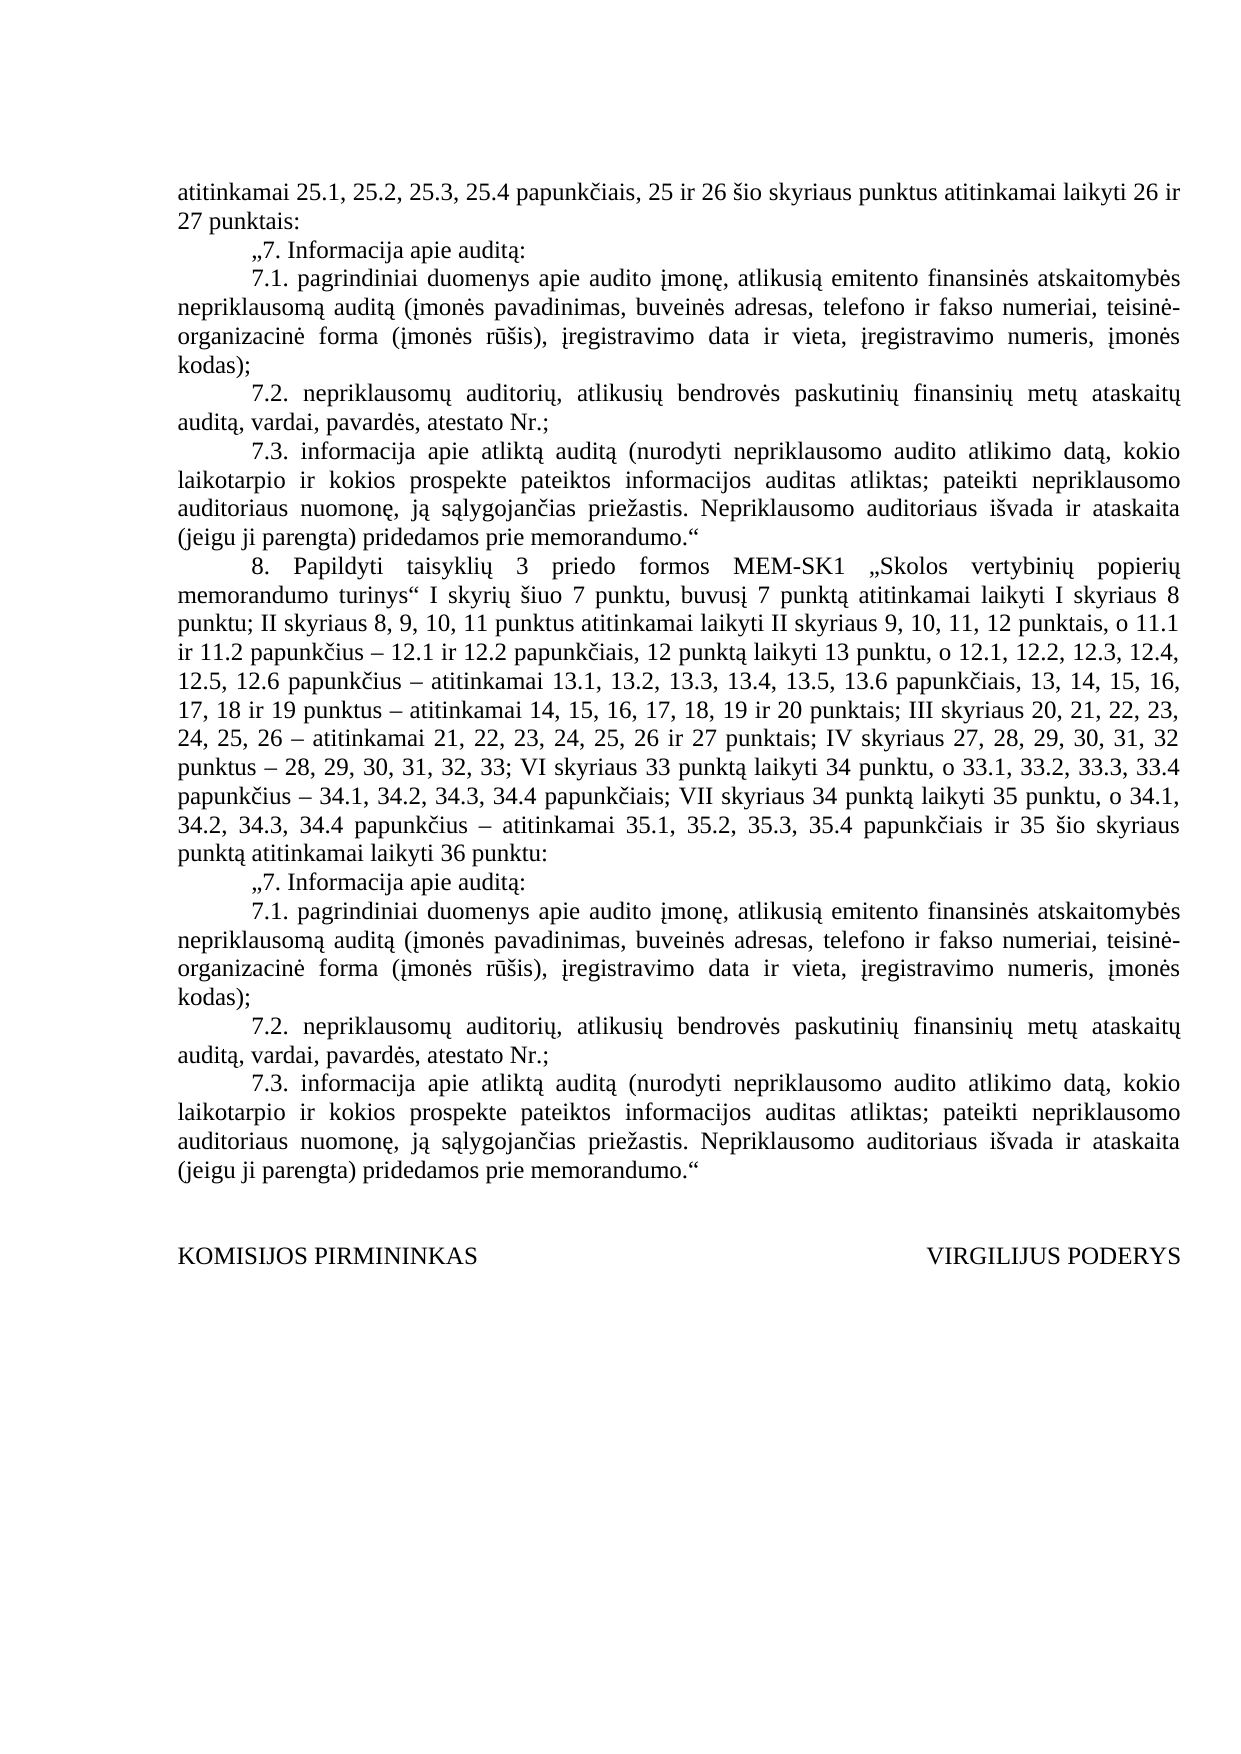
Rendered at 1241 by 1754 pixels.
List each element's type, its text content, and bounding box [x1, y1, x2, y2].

text „7. Informacija apie auditą: [177, 867, 1181, 896]
text atitinkamai 25.1, 25.2, 25.3, 25.4 papunkčiais, 25 ir 26 šio skyriaus punktus atitinkamai laikyti 26 ir 27 punktais: [177, 177, 1181, 235]
text „7. Informacija apie auditą: [177, 235, 1181, 263]
text 7.1. pagrindiniai duomenys apie audito įmonę, atlikusią emitento finansinės atskaitomybės nepriklausomą auditą (įmonės pavadinimas, buveinės adresas, telefono ir fakso numeriai, teisinė-organizacinė forma (įmonės rūšis), įregistravimo data ir vieta, įregistravimo numeris, įmonės kodas); [177, 263, 1181, 378]
text 7.3. informacija apie atliktą auditą (nurodyti nepriklausomo audito atlikimo datą, kokio laikotarpio ir kokios prospekte pateiktos informacijos auditas atliktas; pateikti nepriklausomo auditoriaus nuomonę, ją sąlygojančias priežastis. Nepriklausomo auditoriaus išvada ir ataskaita (jeigu ji parengta) pridedamos prie memorandumo.“ [177, 1068, 1181, 1183]
text 7.1. pagrindiniai duomenys apie audito įmonę, atlikusią emitento finansinės atskaitomybės nepriklausomą auditą (įmonės pavadinimas, buveinės adresas, telefono ir fakso numeriai, teisinė-organizacinė forma (įmonės rūšis), įregistravimo data ir vieta, įregistravimo numeris, įmonės kodas); [177, 896, 1181, 1011]
text 7.2. nepriklausomų auditorių, atlikusių bendrovės paskutinių finansinių metų ataskaitų auditą, vardai, pavardės, atestato Nr.; [177, 1011, 1181, 1068]
text 8. Papildyti taisyklių 3 priedo formos MEM-SK1 „Skolos vertybinių popierių memorandumo turinys“ I skyrių šiuo 7 punktu, buvusį 7 punktą atitinkamai laikyti I skyriaus 8 punktu; II skyriaus 8, 9, 10, 11 punktus atitinkamai laikyti II skyriaus 9, 10, 11, 12 punktais, o 11.1 ir 11.2 papunkčius – 12.1 ir 12.2 papunkčiais, 12 punktą laikyti 13 punktu, o 12.1, 12.2, 12.3, 12.4, 12.5, 12.6 papunkčius – atitinkamai 13.1, 13.2, 13.3, 13.4, 13.5, 13.6 papunkčiais, 13, 14, 15, 16, 17, 18 ir 19 punktus – atitinkamai 14, 15, 16, 17, 18, 19 ir 20 punktais; III skyriaus 20, 21, 22, 23, 24, 25, 26 – atitinkamai 21, 22, 23, 24, 25, 26 ir 27 punktais; IV skyriaus 27, 28, 29, 30, 31, 32 punktus – 28, 29, 30, 31, 32, 33; VI skyriaus 33 punktą laikyti 34 punktu, o 33.1, 33.2, 33.3, 33.4 papunkčius – 34.1, 34.2, 34.3, 34.4 papunkčiais; VII skyriaus 34 punktą laikyti 35 punktu, o 34.1, 34.2, 34.3, 34.4 papunkčius – atitinkamai 35.1, 35.2, 35.3, 35.4 papunkčiais ir 35 šio skyriaus punktą atitinkamai laikyti 36 punktu: [177, 551, 1181, 867]
text 7.3. informacija apie atliktą auditą (nurodyti nepriklausomo audito atlikimo datą, kokio laikotarpio ir kokios prospekte pateiktos informacijos auditas atliktas; pateikti nepriklausomo auditoriaus nuomonę, ją sąlygojančias priežastis. Nepriklausomo auditoriaus išvada ir ataskaita (jeigu ji parengta) pridedamos prie memorandumo.“ [177, 436, 1181, 551]
text 7.2. nepriklausomų auditorių, atlikusių bendrovės paskutinių finansinių metų ataskaitų auditą, vardai, pavardės, atestato Nr.; [177, 378, 1181, 436]
text KOMISIJOS PIRMININKAS VIRGILIJUS PODERYS [177, 1241, 1181, 1270]
